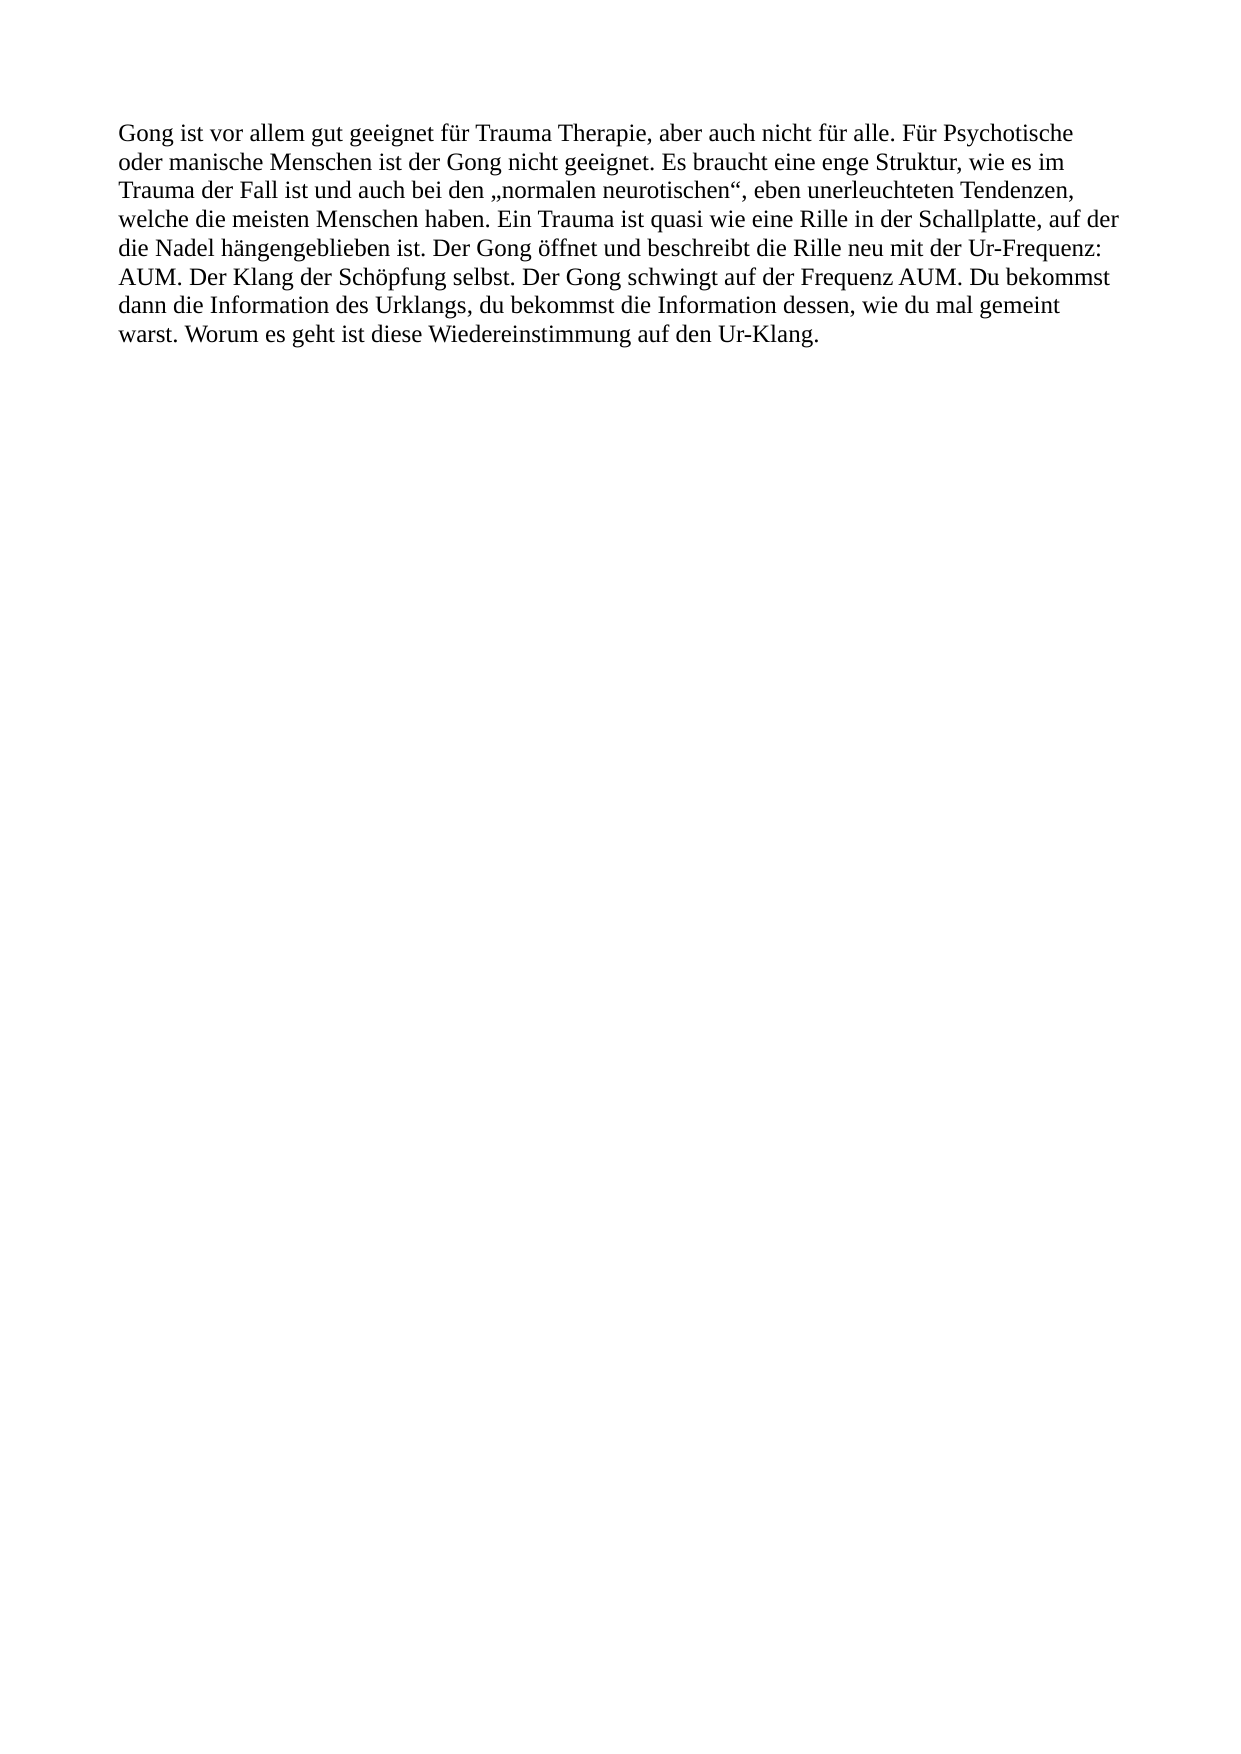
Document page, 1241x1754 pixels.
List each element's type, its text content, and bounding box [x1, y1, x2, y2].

text Gong ist vor allem gut geeignet für Trauma Therapie, aber auch nicht für alle. Für Psychotische oder manische Menschen ist der Gong nicht geeignet. Es braucht eine enge Struktur, wie es im Trauma der Fall ist und auch bei den „normalen neurotischen“, eben unerleuchteten Tendenzen, welche die meisten Menschen haben. Ein Trauma ist quasi wie eine Rille in der Schallplatte, auf der die Nadel hängengeblieben ist. Der Gong öffnet und beschreibt die Rille neu mit der Ur-Frequenz: AUM. Der Klang der Schöpfung selbst. Der Gong schwingt auf der Frequenz AUM. Du bekommst dann die Information des Urklangs, du bekommst die Information dessen, wie du mal gemeint warst. Worum es geht ist diese Wiedereinstimmung auf den Ur-Klang. [118, 118, 1122, 348]
